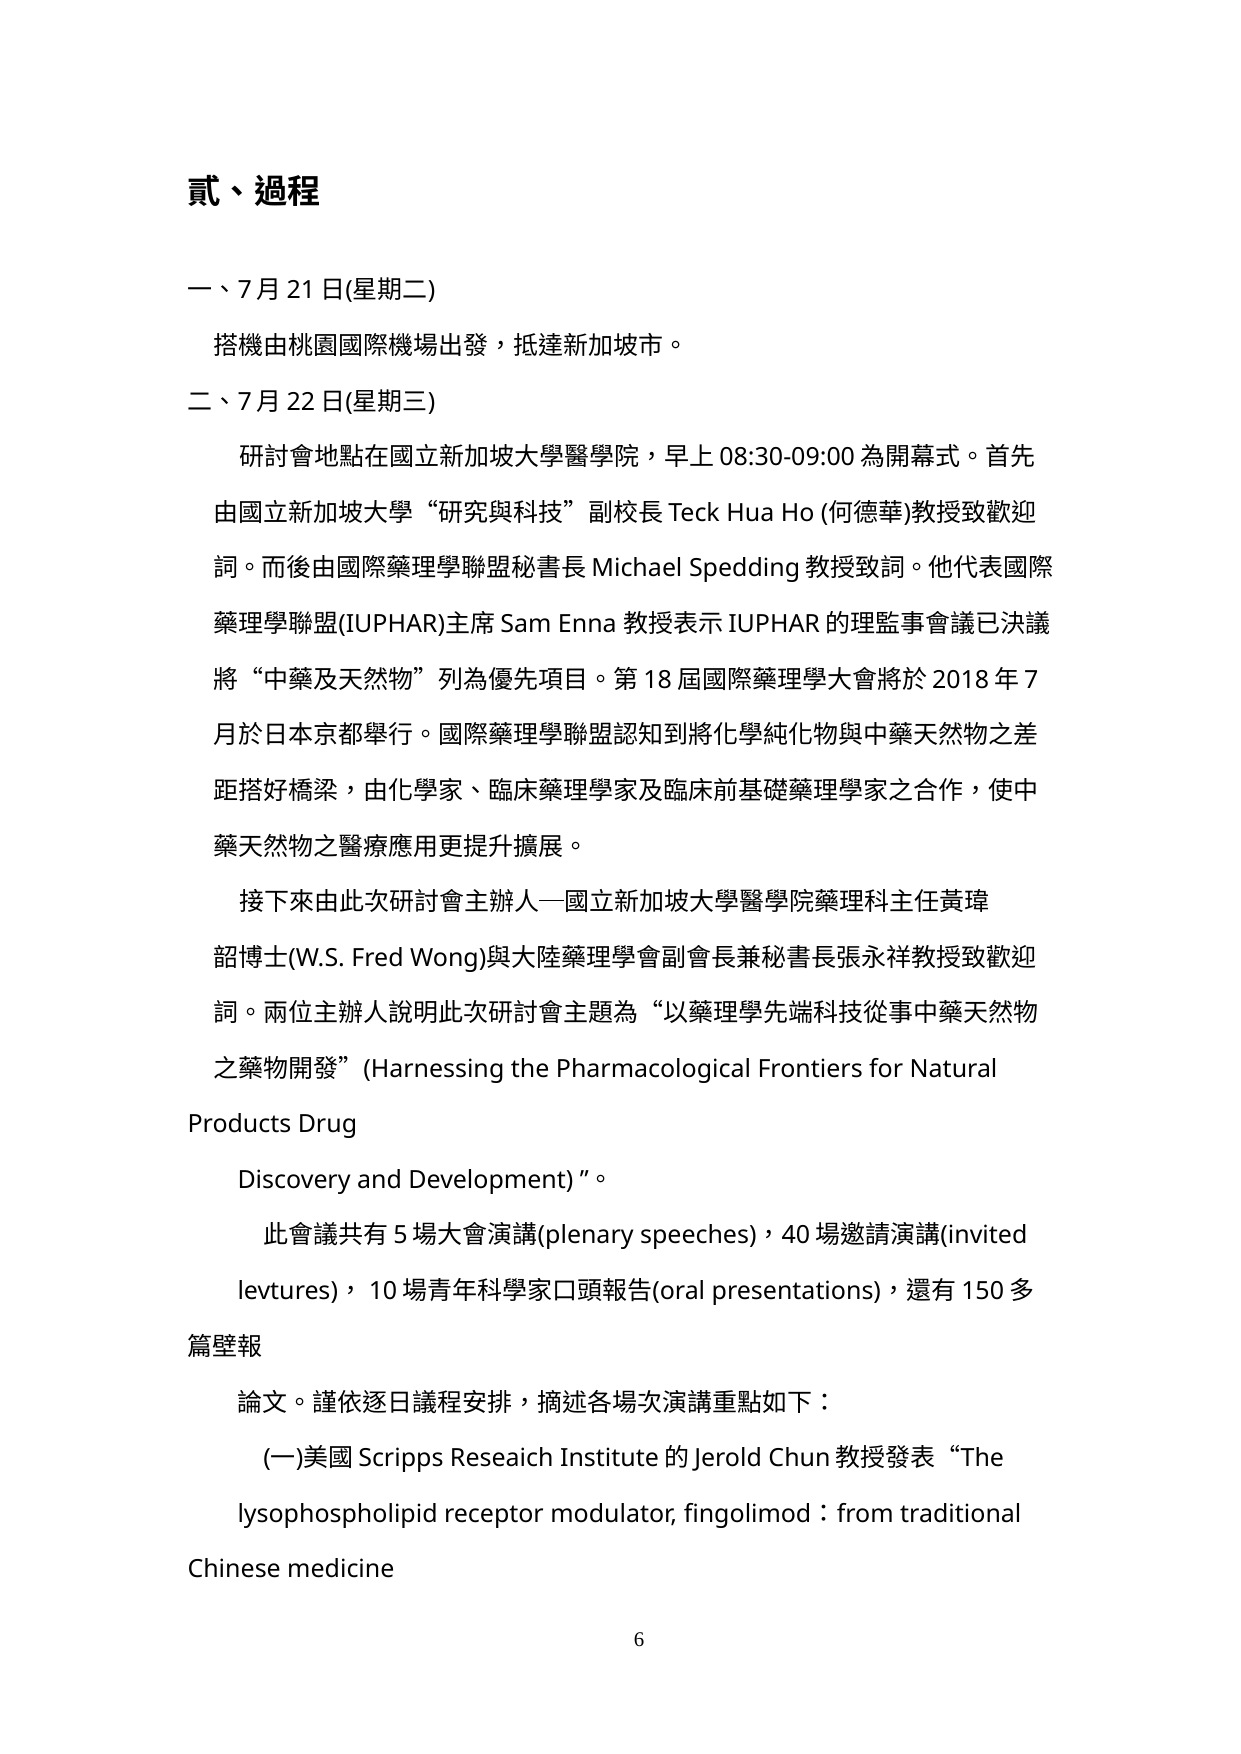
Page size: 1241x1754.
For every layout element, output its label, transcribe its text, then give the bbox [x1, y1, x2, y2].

text 藥天然物之醫療應用更提升擴展。 [187, 825, 1053, 863]
text 一、7月21日(星期二) [187, 269, 1053, 307]
text 接下來由此次研討會主辦人─國立新加坡大學醫學院藥理科主任黃瑋 [187, 881, 1053, 918]
text (一)美國Scripps Reseaich Institute的Jerold Chun教授發表“The [187, 1437, 1053, 1475]
text 二、7月22日(星期三) [187, 380, 1053, 418]
text 距搭好橋梁，由化學家、臨床藥理學家及臨床前基礎藥理學家之合作，使中 [187, 770, 1053, 807]
text 此會議共有5場大會演講(plenary speeches)，40場邀請演講(invited [187, 1214, 1053, 1252]
text 月於日本京都舉行。國際藥理學聯盟認知到將化學純化物與中藥天然物之差 [187, 714, 1053, 752]
text 詞。而後由國際藥理學聯盟秘書長Michael Spedding教授致詞。他代表國際 [187, 547, 1053, 585]
text 由國立新加坡大學“研究與科技”副校長Teck Hua Ho (何德華)教授致歡迎 [187, 492, 1053, 529]
text 研討會地點在國立新加坡大學醫學院，早上08:30-09:00為開幕式。首先 [187, 436, 1053, 473]
text 詞。兩位主辦人說明此次研討會主題為“以藥理學先端科技從事中藥天然物 [187, 992, 1053, 1030]
text lysophospholipid receptor modulator, fingolimod：from traditional Chinese medicine [187, 1493, 1053, 1587]
text 論文。謹依逐日議程安排，摘述各場次演講重點如下： [187, 1382, 1053, 1419]
text 韶博士(W.S. Fred Wong)與大陸藥理學會副會長兼秘書長張永祥教授致歡迎 [187, 937, 1053, 974]
text 貳、過程 [187, 151, 1053, 226]
text levtures)， 10場青年科學家口頭報告(oral presentations)，還有150多篇壁報 [187, 1270, 1053, 1363]
text 搭機由桃園國際機場出發，抵達新加坡市。 [187, 325, 1053, 362]
text 藥理學聯盟(IUPHAR)主席Sam Enna 教授表示IUPHAR的理監事會議已決議 [187, 603, 1053, 640]
text 將“中藥及天然物”列為優先項目。第18屆國際藥理學大會將於2018年7 [187, 658, 1053, 696]
text 之藥物開發”(Harnessing the Pharmacological Frontiers for Natural Products Drug [187, 1048, 1053, 1142]
text Discovery and Development) ”。 [187, 1158, 1053, 1196]
